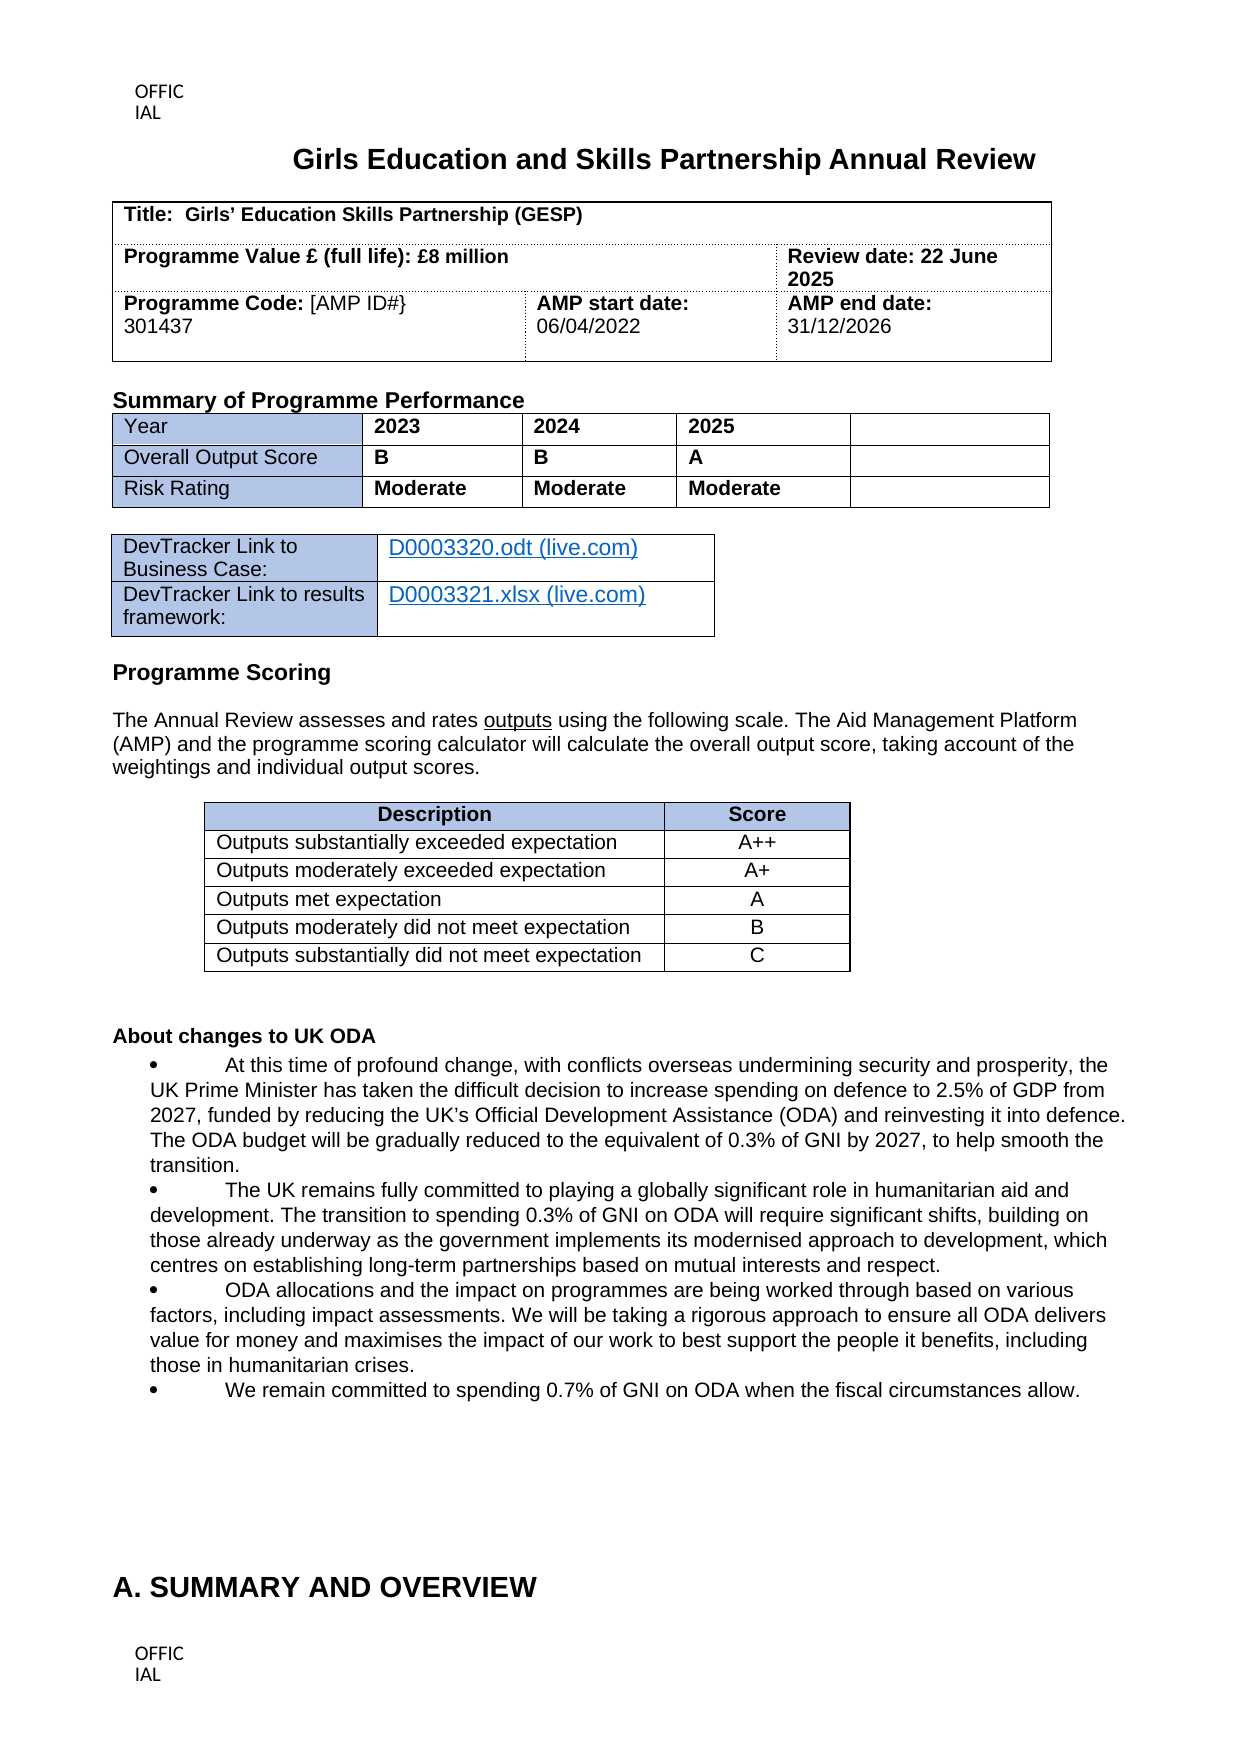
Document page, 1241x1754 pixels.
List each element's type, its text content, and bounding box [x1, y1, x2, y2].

table_header 2023 [363, 414, 522, 444]
table_cell A [665, 887, 849, 914]
table_cell DevTracker Link to results framework: [112, 582, 377, 636]
list The UK remains fully committed to playing a globally significant role in humanitarian aid and development. The transition to spending 0.3% of GNI on ODA will require significant shifts, building on those already underway as the government implements its modernised approach to development, which centres on establishing long-term partnerships based on mutual interests and respect. [150, 1179, 1128, 1277]
table_cell Programme Value £ (full life): £8 million [113, 244, 776, 291]
table_header 2024 [523, 414, 676, 444]
list At this time of profound change, with conflicts overseas undermining security and prosperity, the UK Prime Minister has taken the difficult decision to increase spending on defence to 2.5% of GDP from 2027, funded by reducing the UK’s Official Development Assistance (ODA) and reinvesting it into defence. The ODA budget will be gradually reduced to the equivalent of 0.3% of GNI by 2027, to help smooth the transition. [150, 1054, 1128, 1177]
table_cell AMP end date: 31/12/2026 [776, 291, 1051, 361]
text Programme Scoring [112, 660, 1128, 686]
table_cell Outputs moderately did not meet expectation [205, 915, 664, 942]
text A. SUMMARY AND OVERVIEW [112, 1571, 1128, 1603]
table_cell Outputs met expectation [205, 887, 664, 914]
table_header Title: Girls’ Education Skills Partnership (GESP) [113, 203, 1051, 244]
table_cell Outputs moderately exceeded expectation [205, 859, 664, 886]
text Summary of Programme Performance [112, 388, 1128, 413]
table_header DevTracker Link to Business Case: [112, 535, 377, 581]
table_cell B [523, 446, 676, 476]
table_cell [851, 477, 1049, 507]
table_cell [851, 446, 1049, 476]
text The Annual Review assesses and rates outputs using the following scale. The Aid Management Platform (AMP) and the programme scoring calculator will calculate the overall output score, taking account of the weightings and individual output scores. [112, 709, 1128, 778]
table_cell Risk Rating [113, 477, 362, 507]
table_cell Moderate [677, 477, 850, 507]
table_cell Moderate [523, 477, 676, 507]
table_cell D0003321.xlsx (live.com) [378, 582, 714, 636]
table_cell A++ [665, 831, 849, 858]
table_cell Programme Code: [AMP ID#} 301437 [113, 291, 525, 361]
table_header Description [205, 803, 664, 830]
table_header 2025 [677, 414, 850, 444]
table_header Year [113, 414, 362, 444]
table_cell Moderate [363, 477, 522, 507]
table_cell B [665, 915, 849, 942]
table_cell A [677, 446, 850, 476]
table_cell Review date: 22 June 2025 [776, 244, 1051, 291]
table_cell A+ [665, 859, 849, 886]
table_cell AMP start date: 06/04/2022 [525, 291, 776, 361]
table_cell B [363, 446, 522, 476]
text About changes to UK ODA [112, 1024, 1128, 1048]
table_cell Overall Output Score [113, 446, 362, 476]
table_header D0003320.odt (live.com) [378, 535, 714, 581]
table_header [851, 414, 1049, 444]
list We remain committed to spending 0.7% of GNI on ODA when the fiscal circumstances allow. [150, 1379, 1128, 1402]
table_header Score [665, 803, 849, 830]
table_cell Outputs substantially exceeded expectation [205, 831, 664, 858]
table_cell C [665, 944, 849, 971]
table_cell Outputs substantially did not meet expectation [205, 944, 664, 971]
list ODA allocations and the impact on programmes are being worked through based on various factors, including impact assessments. We will be taking a rigorous approach to ensure all ODA delivers value for money and maximises the impact of our work to best support the people it benefits, including those in humanitarian crises. [150, 1279, 1128, 1377]
subtitle Girls Education and Skills Partnership Annual Review [112, 143, 1128, 176]
